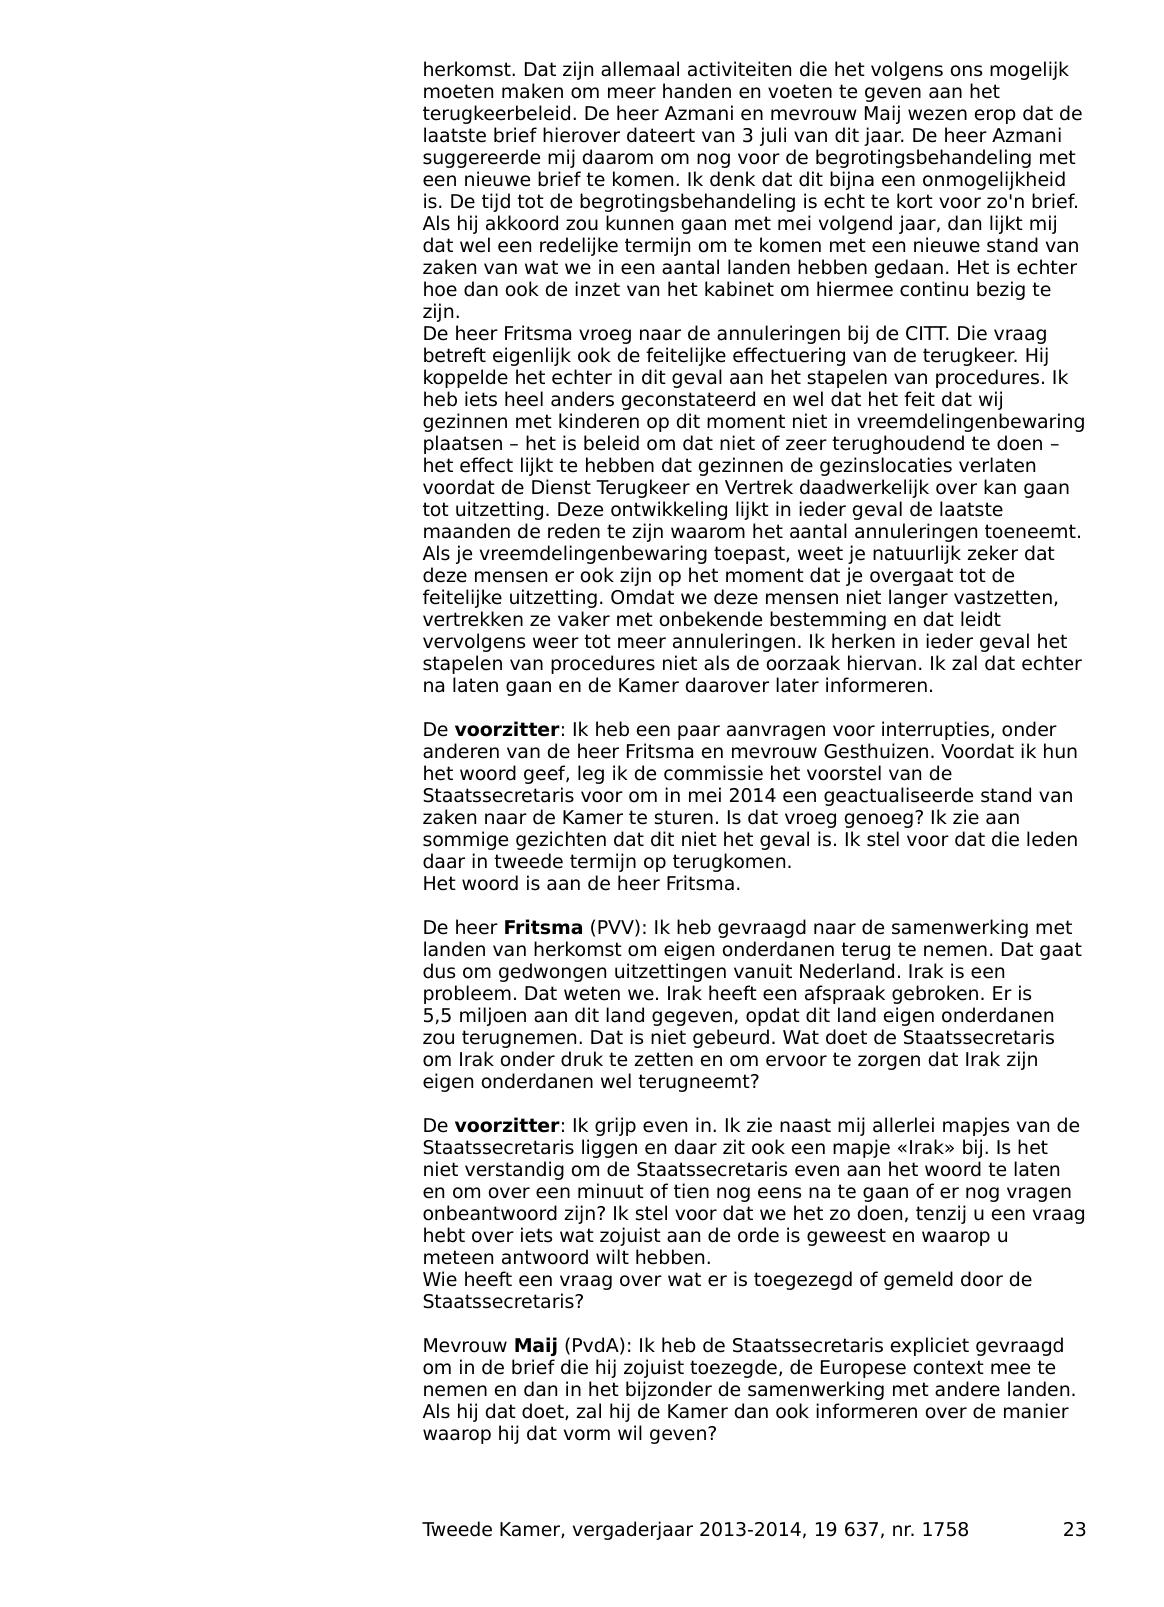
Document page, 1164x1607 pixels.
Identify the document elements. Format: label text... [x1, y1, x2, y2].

text De heer Fritsma vroeg naar de annuleringen bij de CITT. Die vraag betreft eigenlijk ook de feitelijke effectuering van de terugkeer. Hij koppelde het echter in dit geval aan het stapelen van procedures. Ik heb iets heel anders geconstateerd en wel dat het feit dat wij gezinnen met kinderen op dit moment niet in vreemdelingenbewaring plaatsen – het is beleid om dat niet of zeer terughoudend te doen – het effect lijkt te hebben dat gezinnen de gezinslocaties verlaten voordat de Dienst Terugkeer en Vertrek daadwerkelijk over kan gaan tot uitzetting. Deze ontwikkeling lijkt in ieder geval de laatste maanden de reden te zijn waarom het aantal annuleringen toeneemt. Als je vreemdelingenbewaring toepast, weet je natuurlijk zeker dat deze mensen er ook zijn op het moment dat je overgaat tot de feitelijke uitzetting. Omdat we deze mensen niet langer vastzetten, vertrekken ze vaker met onbekende bestemming en dat leidt vervolgens weer tot meer annuleringen. Ik herken in ieder geval het stapelen van procedures niet als de oorzaak hiervan. Ik zal dat echter na laten gaan en de Kamer daarover later informeren. [422, 323, 1087, 696]
text De heer Fritsma (PVV): Ik heb gevraagd naar de samenwerking met landen van herkomst om eigen onderdanen terug te nemen. Dat gaat dus om gedwongen uitzettingen vanuit Nederland. Irak is een probleem. Dat weten we. Irak heeft een afspraak gebroken. Er is 5,5 miljoen aan dit land gegeven, opdat dit land eigen onderdanen zou terugnemen. Dat is niet gebeurd. Wat doet de Staatssecretaris om Irak onder druk te zetten en om ervoor te zorgen dat Irak zijn eigen onderdanen wel terugneemt? [422, 917, 1087, 1092]
text De voorzitter: Ik heb een paar aanvragen voor interrupties, onder anderen van de heer Fritsma en mevrouw Gesthuizen. Voordat ik hun het woord geef, leg ik de commissie het voorstel van de Staatssecretaris voor om in mei 2014 een geactualiseerde stand van zaken naar de Kamer te sturen. Is dat vroeg genoeg? Ik zie aan sommige gezichten dat dit niet het geval is. Ik stel voor dat die leden daar in tweede termijn op terugkomen. [422, 719, 1087, 872]
text Mevrouw Maij (PvdA): Ik heb de Staatssecretaris expliciet gevraagd om in de brief die hij zojuist toezegde, de Europese context mee te nemen en dan in het bijzonder de samenwerking met andere landen. Als hij dat doet, zal hij de Kamer dan ook informeren over de manier waarop hij dat vorm wil geven? [422, 1335, 1087, 1444]
text Het woord is aan de heer Fritsma. [422, 872, 1087, 894]
text herkomst. Dat zijn allemaal activiteiten die het volgens ons mogelijk moeten maken om meer handen en voeten te geven aan het terugkeerbeleid. De heer Azmani en mevrouw Maij wezen erop dat de laatste brief hierover dateert van 3 juli van dit jaar. De heer Azmani suggereerde mij daarom om nog voor de begrotingsbehandeling met een nieuwe brief te komen. Ik denk dat dit bijna een onmogelijkheid is. De tijd tot de begrotingsbehandeling is echt te kort voor zo'n brief. Als hij akkoord zou kunnen gaan met mei volgend jaar, dan lijkt mij dat wel een redelijke termijn om te komen met een nieuwe stand van zaken van wat we in een aantal landen hebben gedaan. Het is echter hoe dan ook de inzet van het kabinet om hiermee continu bezig te zijn. [422, 59, 1087, 323]
text Wie heeft een vraag over wat er is toegezegd of gemeld door de Staatssecretaris? [422, 1268, 1087, 1312]
text De voorzitter: Ik grijp even in. Ik zie naast mij allerlei mapjes van de Staatssecretaris liggen en daar zit ook een mapje «Irak» bij. Is het niet verstandig om de Staatssecretaris even aan het woord te laten en om over een minuut of tien nog eens na te gaan of er nog vragen onbeantwoord zijn? Ik stel voor dat we het zo doen, tenzij u een vraag hebt over iets wat zojuist aan de orde is geweest en waarop u meteen antwoord wilt hebben. [422, 1115, 1087, 1268]
